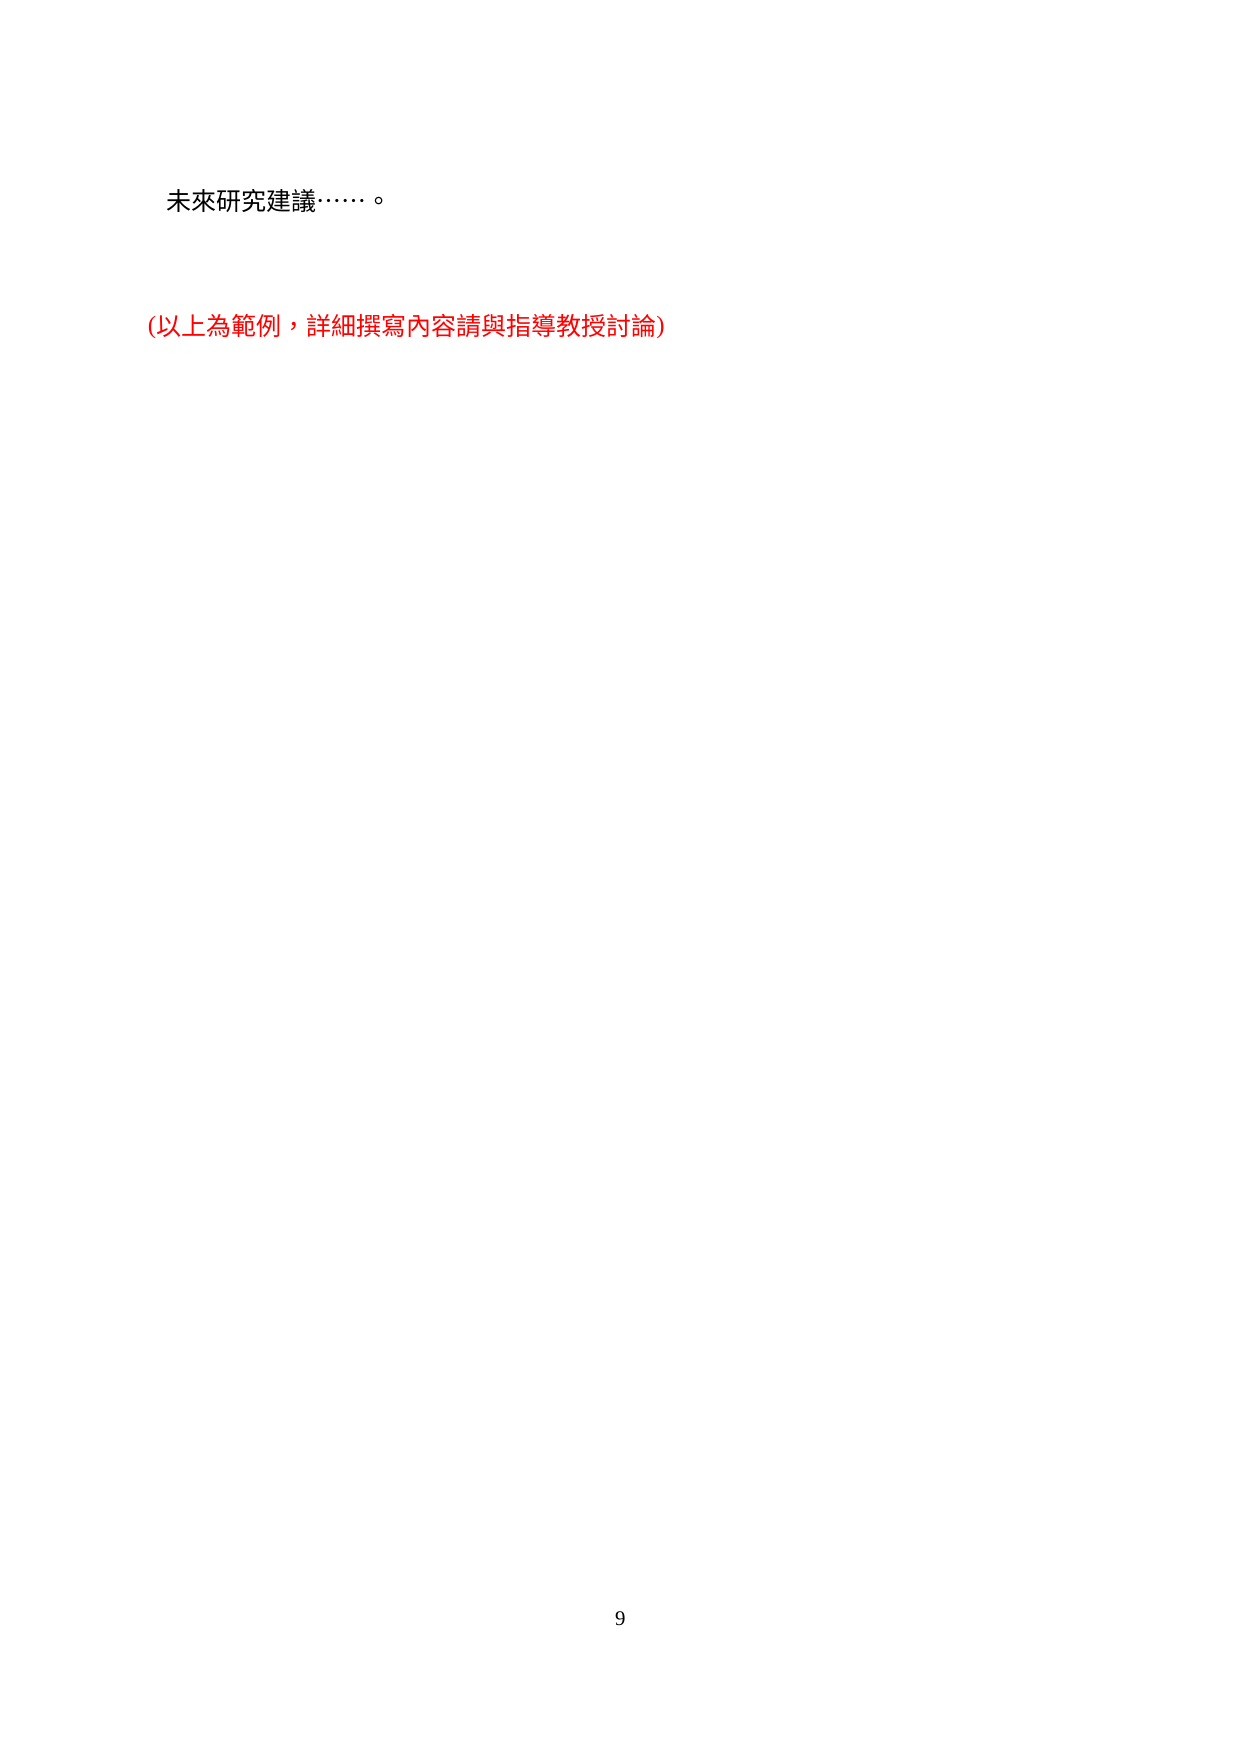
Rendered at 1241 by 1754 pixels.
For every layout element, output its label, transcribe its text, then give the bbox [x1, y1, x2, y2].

text (以上為範例，詳細撰寫內容請與指導教授討論) [148, 283, 1092, 346]
text 未來研究建議……。 [148, 158, 1092, 221]
